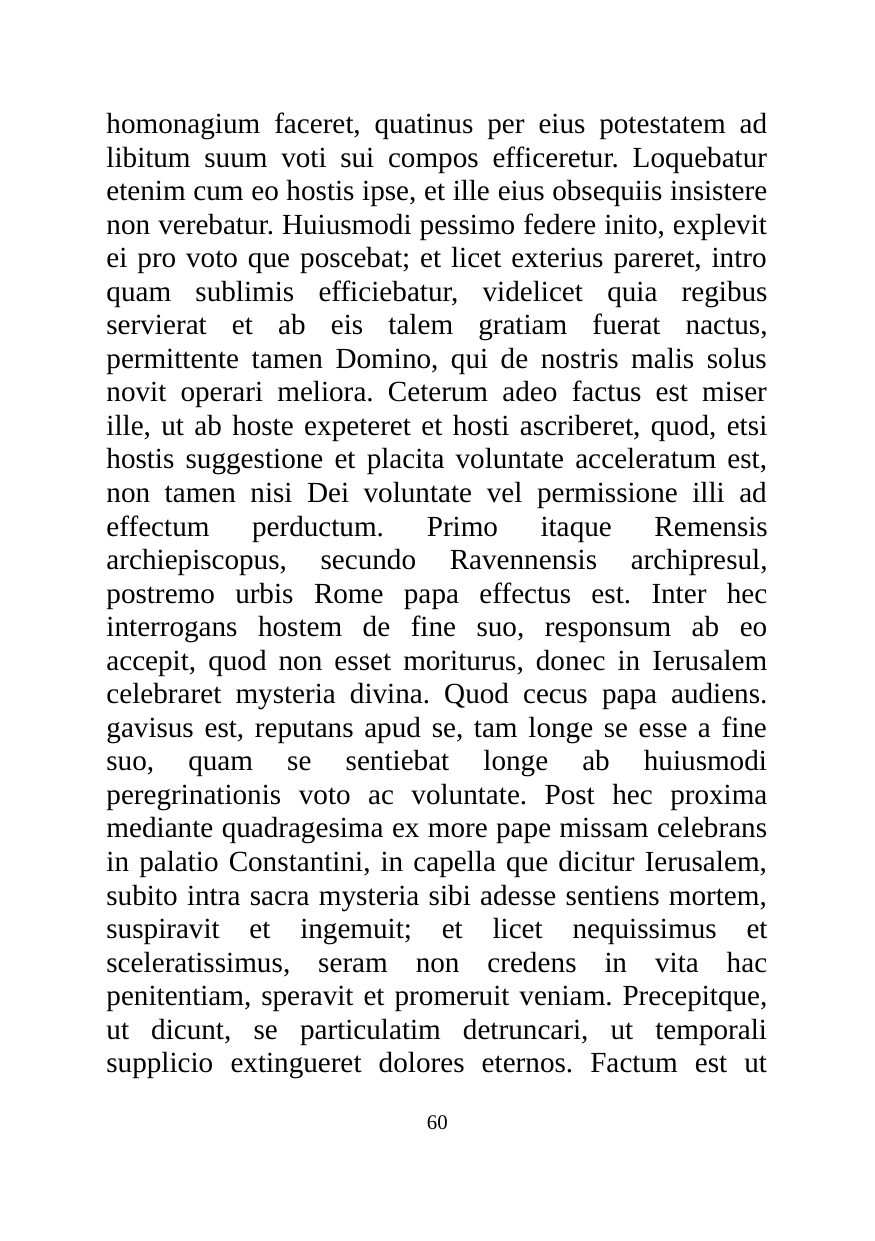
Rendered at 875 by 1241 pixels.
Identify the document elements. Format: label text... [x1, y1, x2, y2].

text homonagium faceret, quatinus per eius potestatem ad libitum suum voti sui compos efficeretur. Loquebatur etenim cum eo hostis ipse, et ille eius obsequiis insistere non verebatur. Huiusmodi pessimo federe inito, explevit ei pro voto que poscebat; et licet exterius pareret, intro quam sublimis efficiebatur, videlicet quia regibus servierat et ab eis talem gratiam fuerat nactus, permittente tamen Domino, qui de nostris malis solus novit operari meliora. Ceterum adeo factus est miser ille, ut ab hoste expeteret et hosti ascriberet, quod, etsi hostis suggestione et placita voluntate acceleratum est, non tamen nisi Dei voluntate vel permissione illi ad effectum perductum. Primo itaque Remensis archiepiscopus, secundo Ravennensis archipresul, postremo urbis Rome papa effectus est. Inter hec interrogans hostem de fine suo, responsum ab eo accepit, quod non esset moriturus, donec in Ierusalem celebraret mysteria divina. Quod cecus papa audiens. gavisus est, reputans apud se, tam longe se esse a fine suo, quam se sentiebat longe ab huiusmodi peregrinationis voto ac voluntate. Post hec proxima mediante quadragesima ex more pape missam celebrans in palatio Constantini, in capella que dicitur Ierusalem, subito intra sacra mysteria sibi adesse sentiens mortem, suspiravit et ingemuit; et licet nequissimus et sceleratissimus, seram non credens in vita hac penitentiam, speravit et promeruit veniam. Precepitque, ut dicunt, se particulatim detruncari, ut temporali supplicio extingueret dolores eternos. Factum est ut [106, 106, 768, 1079]
